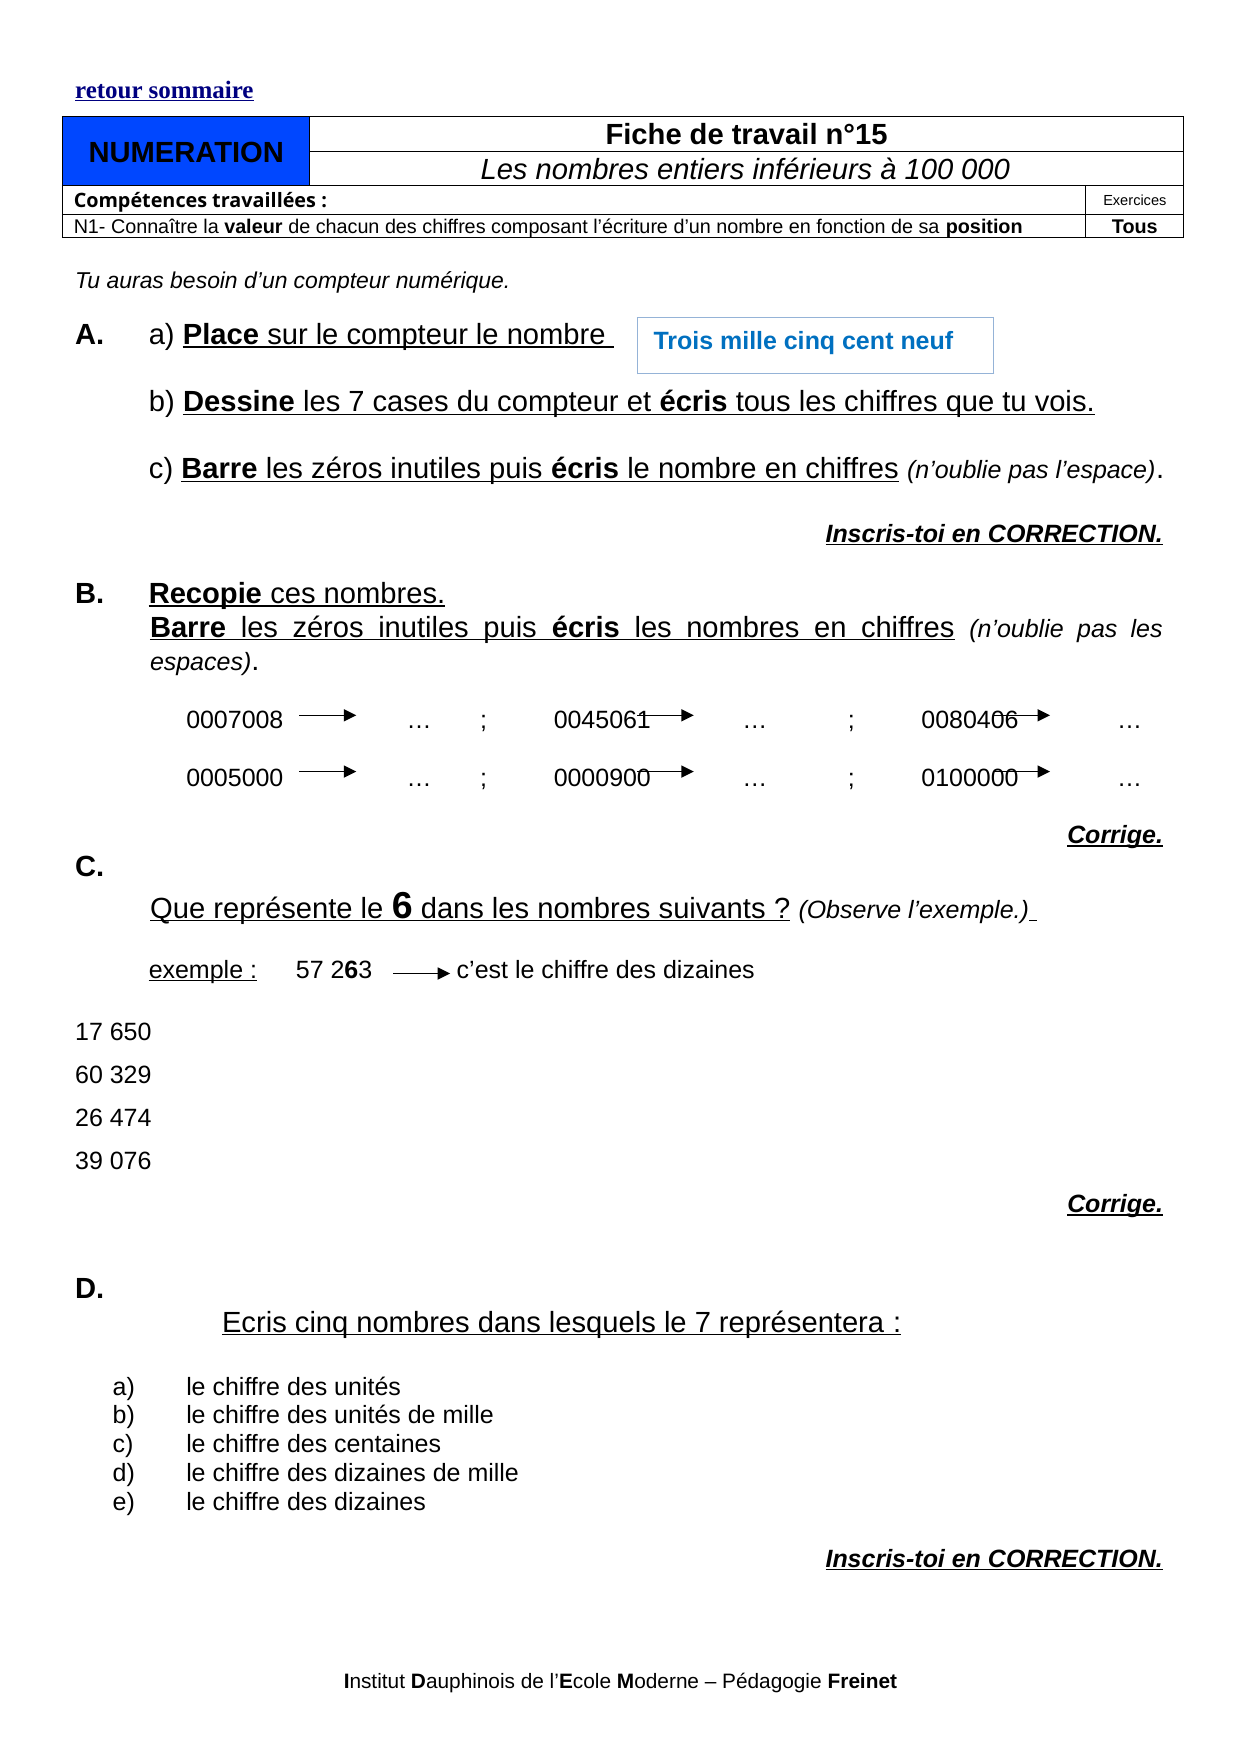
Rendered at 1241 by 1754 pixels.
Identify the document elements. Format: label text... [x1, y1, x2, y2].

text Trois mille cinq cent neuf [653, 326, 978, 354]
text b) Dessine les 7 cases du compteur et écris tous les chiffres que tu vois. [75, 384, 1165, 418]
text A. a) Place sur le compteur le nombre [75, 317, 637, 351]
table_header NUMERATION [63, 117, 309, 185]
text D. [75, 1271, 1165, 1304]
list le chiffre des centaines [112, 1429, 1165, 1458]
table_cell N1- Connaître la valeur de chacun des chiffres composant l’écriture d’un nombre en fonction de sa position [63, 215, 1085, 237]
list le chiffre des dizaines de mille [112, 1458, 1165, 1487]
text retour sommaire [75, 75, 1165, 104]
text 60 329 [75, 1060, 1165, 1089]
text Tu auras besoin d’un compteur numérique. [75, 267, 1165, 293]
text [994, 317, 1165, 351]
text C. [75, 849, 1165, 883]
text Corrige. [75, 1189, 1165, 1218]
table_header Fiche de travail n°15 [310, 117, 1183, 151]
text 39 076 [75, 1146, 1165, 1175]
table_cell Tous [1086, 215, 1183, 237]
text exemple : 57 263 c’est le chiffre des dizaines [148, 955, 1165, 983]
text Inscris-toi en CORRECTION. [75, 519, 1165, 547]
text Inscris-toi en CORRECTION. [75, 1544, 1165, 1573]
text B. Recopie ces nombres. [75, 576, 1165, 610]
text c) Barre les zéros inutiles puis écris le nombre en chiffres (n’oublie pas l’espace). [75, 452, 1165, 485]
table_cell Compétences travaillées : [63, 186, 1085, 213]
text Barre les zéros inutiles puis écris les nombres en chiffres (n’oublie pas les espaces). [150, 610, 1165, 677]
list le chiffre des unités [112, 1372, 1165, 1400]
text Que représente le 6 dans les nombres suivants ? (Observe l’exemple.) [150, 883, 1165, 926]
text 17 650 [75, 1017, 1165, 1046]
text 0005000 … ; 0000900 … ; 0100000 … [112, 763, 1165, 792]
text 0007008 … ; 0045061 … ; 0080406 … [112, 706, 1165, 734]
list le chiffre des unités de mille [112, 1400, 1165, 1429]
text Ecris cinq nombres dans lesquels le 7 représentera : [75, 1304, 1165, 1338]
text Corrige. [75, 821, 1165, 849]
table_cell Les nombres entiers inférieurs à 100 000 [310, 152, 1183, 185]
text 26 474 [75, 1103, 1165, 1132]
list le chiffre des dizaines [112, 1487, 1165, 1515]
table_cell Exercices [1086, 186, 1183, 213]
